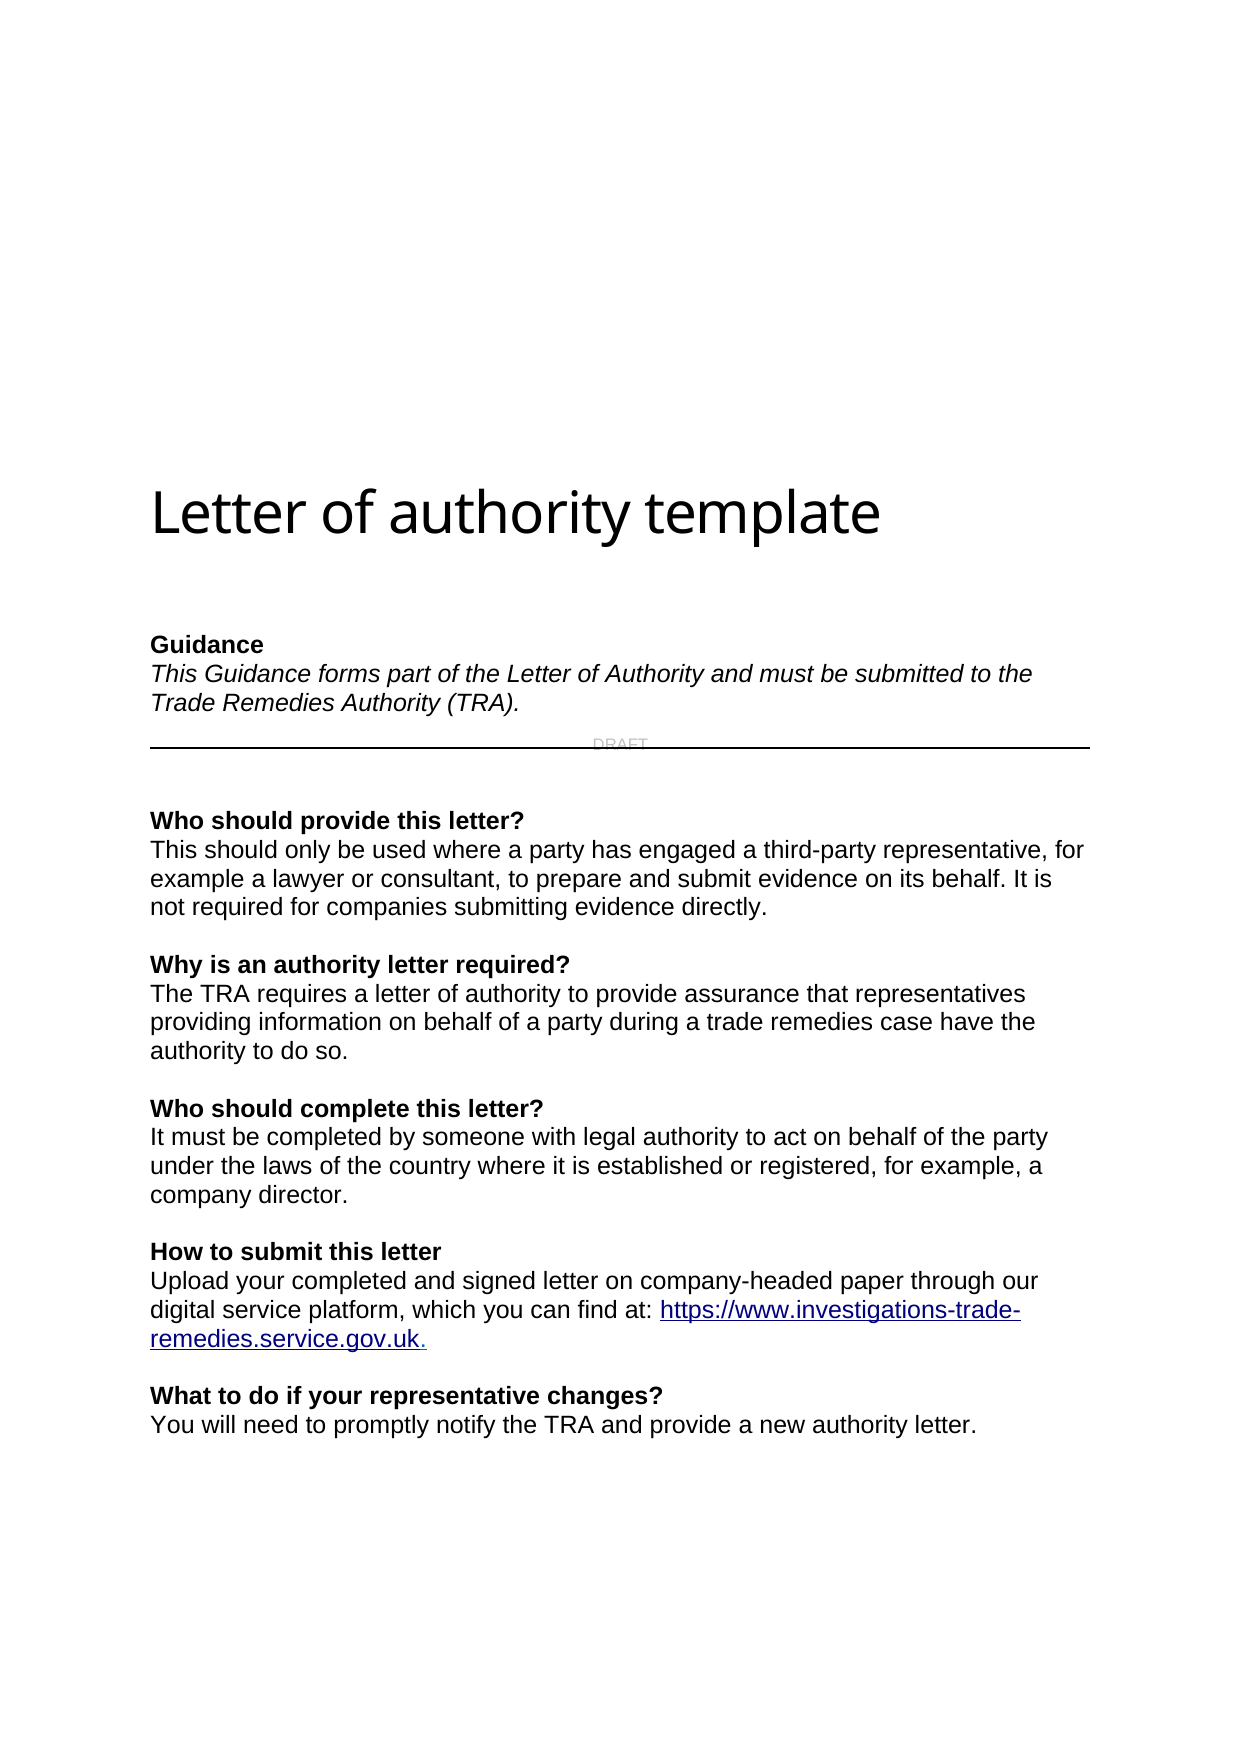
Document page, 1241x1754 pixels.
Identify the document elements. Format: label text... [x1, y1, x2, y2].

text It must be completed by someone with legal authority to act on behalf of the party under the laws of the country where it is established or registered, for example, a company director. [150, 1122, 1090, 1209]
text Upload your completed and signed letter on company-headed paper through our digital service platform, which you can find at: https://www.investigations-trade-remedies.service.gov.uk. [150, 1266, 1090, 1352]
text Who should complete this letter? [150, 1103, 1090, 1122]
text What to do if your representative changes? [150, 1381, 1090, 1410]
text Guidance [150, 630, 1090, 659]
text You will need to promptly notify the TRA and provide a new authority letter. [150, 1410, 1090, 1439]
text This Guidance forms part of the Letter of Authority and must be submitted to the Trade Remedies Authority (TRA). [150, 659, 1090, 716]
title Letter of authority template [150, 471, 1090, 630]
text How to submit this letter [150, 1237, 1090, 1266]
